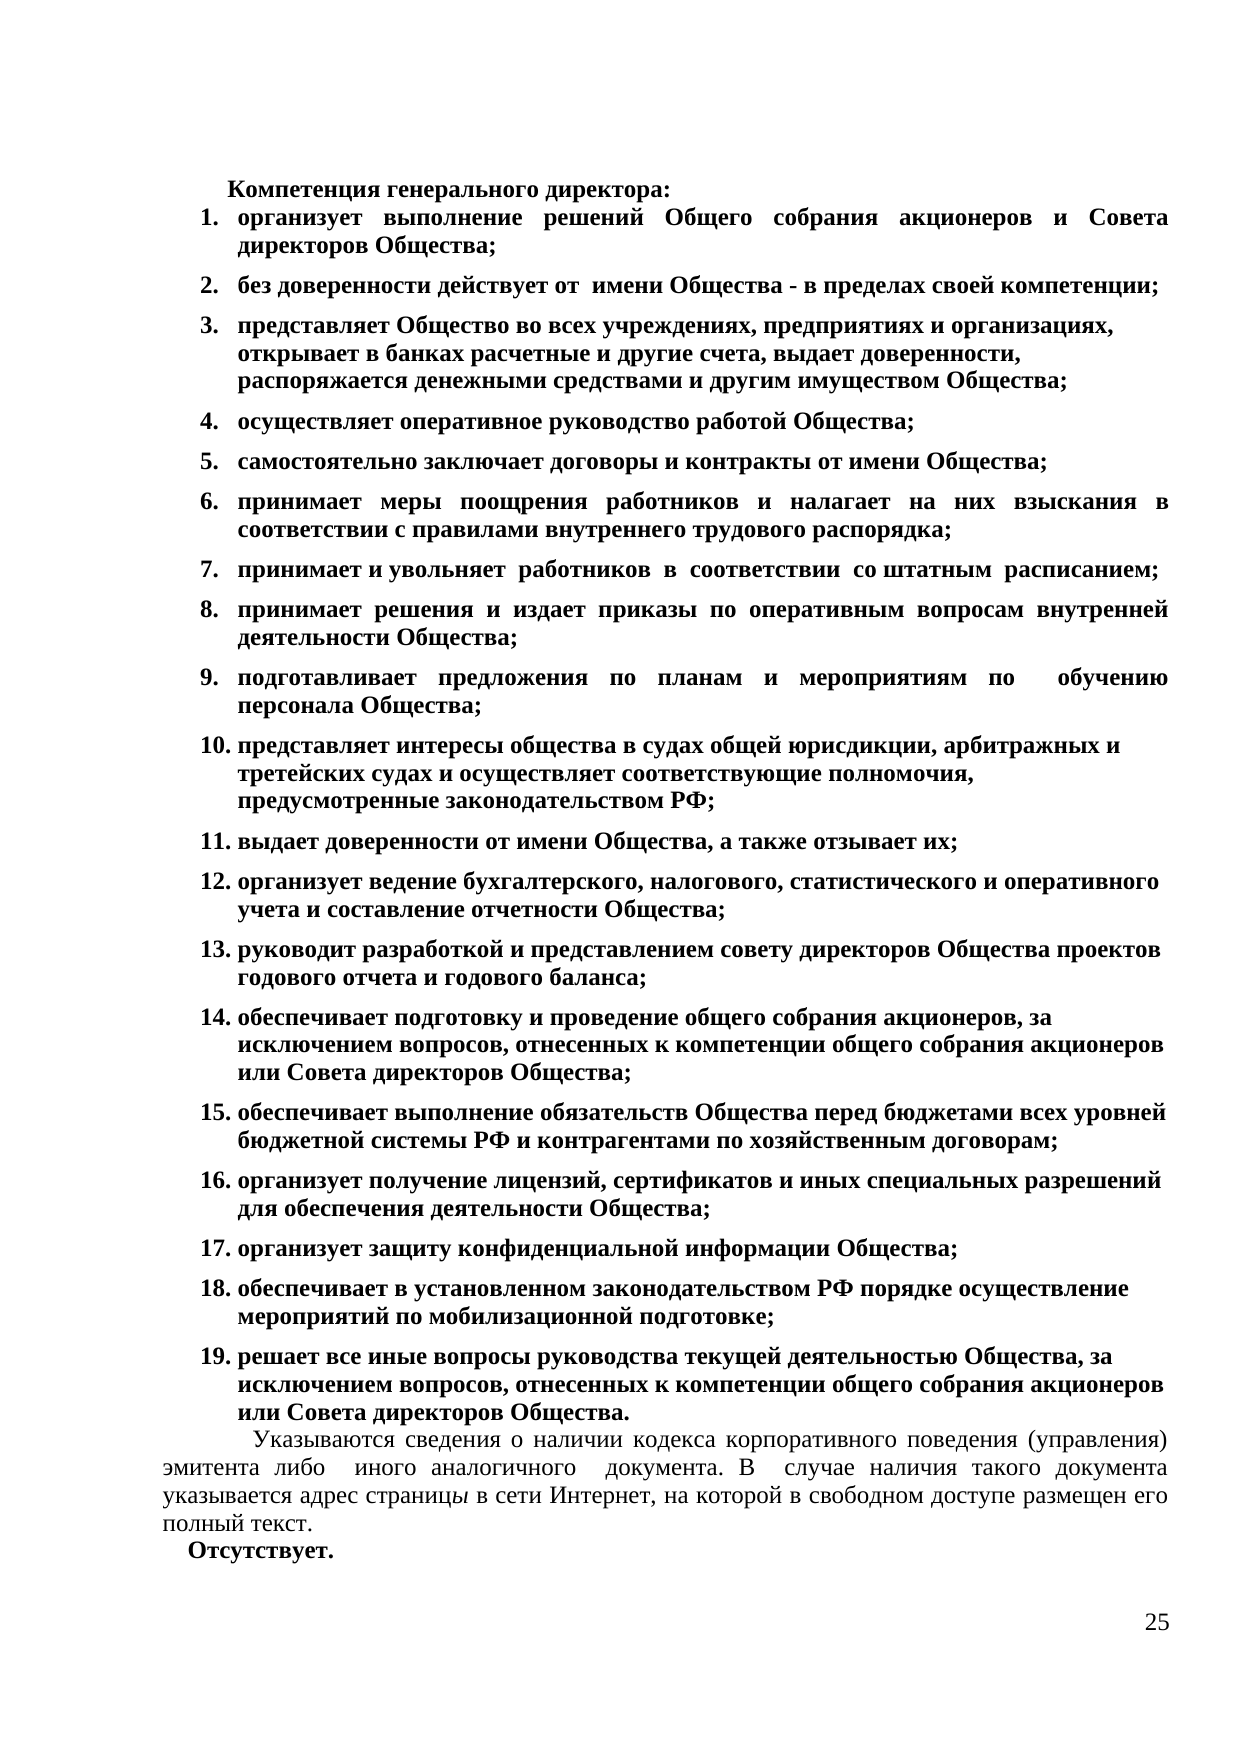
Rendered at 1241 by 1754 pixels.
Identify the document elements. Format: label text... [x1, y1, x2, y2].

text Компетенция генерального директора: [183, 175, 1169, 203]
list руководит разработкой и представлением совету директоров Общества проектов годового отчета и годового баланса; [200, 935, 1169, 990]
list принимает решения и издает приказы по оперативным вопросам внутренней деятельности Общества; [200, 595, 1169, 651]
list обеспечивает подготовку и проведение общего собрания акционеров, за исключением вопросов, отнесенных к компетенции общего собрания акционеров или Совета директоров Общества; [200, 1003, 1169, 1086]
list организует ведение бухгалтерского, налогового, статистического и оперативного учета и составление отчетности Общества; [200, 867, 1169, 922]
list решает все иные вопросы руководства текущей деятельностью Общества, за исключением вопросов, отнесенных к компетенции общего собрания акционеров или Совета директоров Общества. [200, 1342, 1169, 1426]
list организует получение лицензий, сертификатов и иных специальных разрешений для обеспечения деятельности Общества; [200, 1166, 1169, 1222]
list обеспечивает выполнение обязательств Общества перед бюджетами всех уровней бюджетной системы РФ и контрагентами по хозяйственным договорам; [200, 1098, 1169, 1154]
list выдает доверенности от имени Общества, а также отзывает их; [200, 827, 1169, 854]
list представляет Общество во всех учреждениях, предприятиях и организациях, открывает в банках расчетные и другие счета, выдает доверенности, распоряжается денежными средствами и другим имуществом Общества; [200, 311, 1169, 394]
text Указываются сведения о наличии кодекса корпоративного поведения (управления) эмитента либо иного аналогичного документа. В случае наличия такого документа указывается адрес страницы в сети Интернет, на которой в свободном доступе размещен его полный текст. [162, 1426, 1169, 1536]
list обеспечивает в установленном законодательством РФ порядке осуществление мероприятий по мобилизационной подготовке; [200, 1274, 1169, 1330]
list организует выполнение решений Общего собрания акционеров и Совета директоров Общества; [200, 203, 1169, 258]
list организует защиту конфиденциальной информации Общества; [200, 1234, 1169, 1262]
list представляет интересы общества в судах общей юрисдикции, арбитражных и третейских судах и осуществляет соответствующие полномочия, предусмотренные законодательством РФ; [200, 731, 1169, 814]
text Отсутствует. [162, 1536, 1169, 1564]
list принимает меры поощрения работников и налагает на них взыскания в соответствии с правилами внутреннего трудового распорядка; [200, 487, 1169, 543]
list самостоятельно заключает договоры и контракты от имени Общества; [200, 447, 1169, 475]
list осуществляет оперативное руководство работой Общества; [200, 407, 1169, 434]
list принимает и увольняет работников в соответствии со штатным расписанием; [200, 555, 1169, 583]
list подготавливает предложения по планам и мероприятиям по обучению персонала Общества; [200, 663, 1169, 719]
list без доверенности действует от имени Общества - в пределах своей компетенции; [200, 271, 1169, 299]
